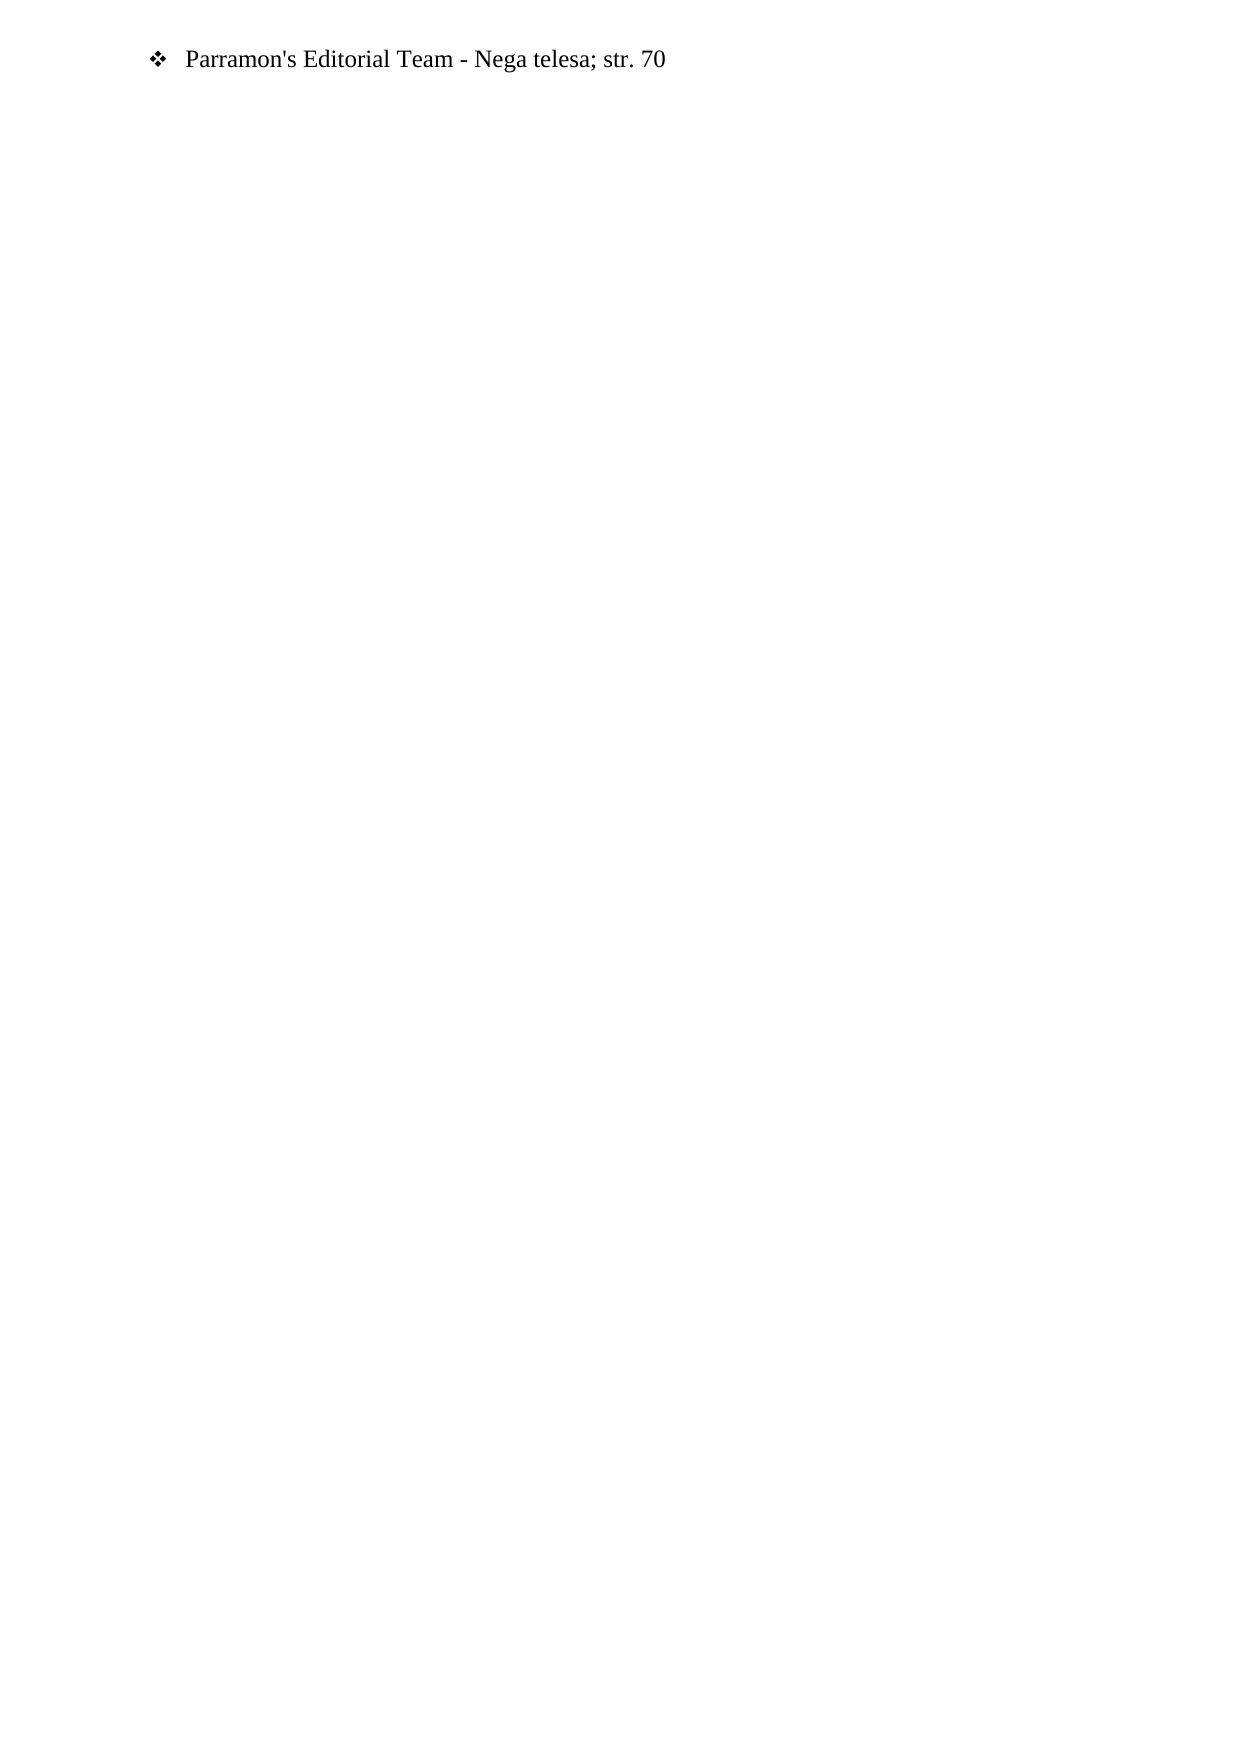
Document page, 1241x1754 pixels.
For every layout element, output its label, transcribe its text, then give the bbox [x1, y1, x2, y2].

list Parramon's Editorial Team - Nega telesa; str. 70 [148, 44, 1093, 73]
